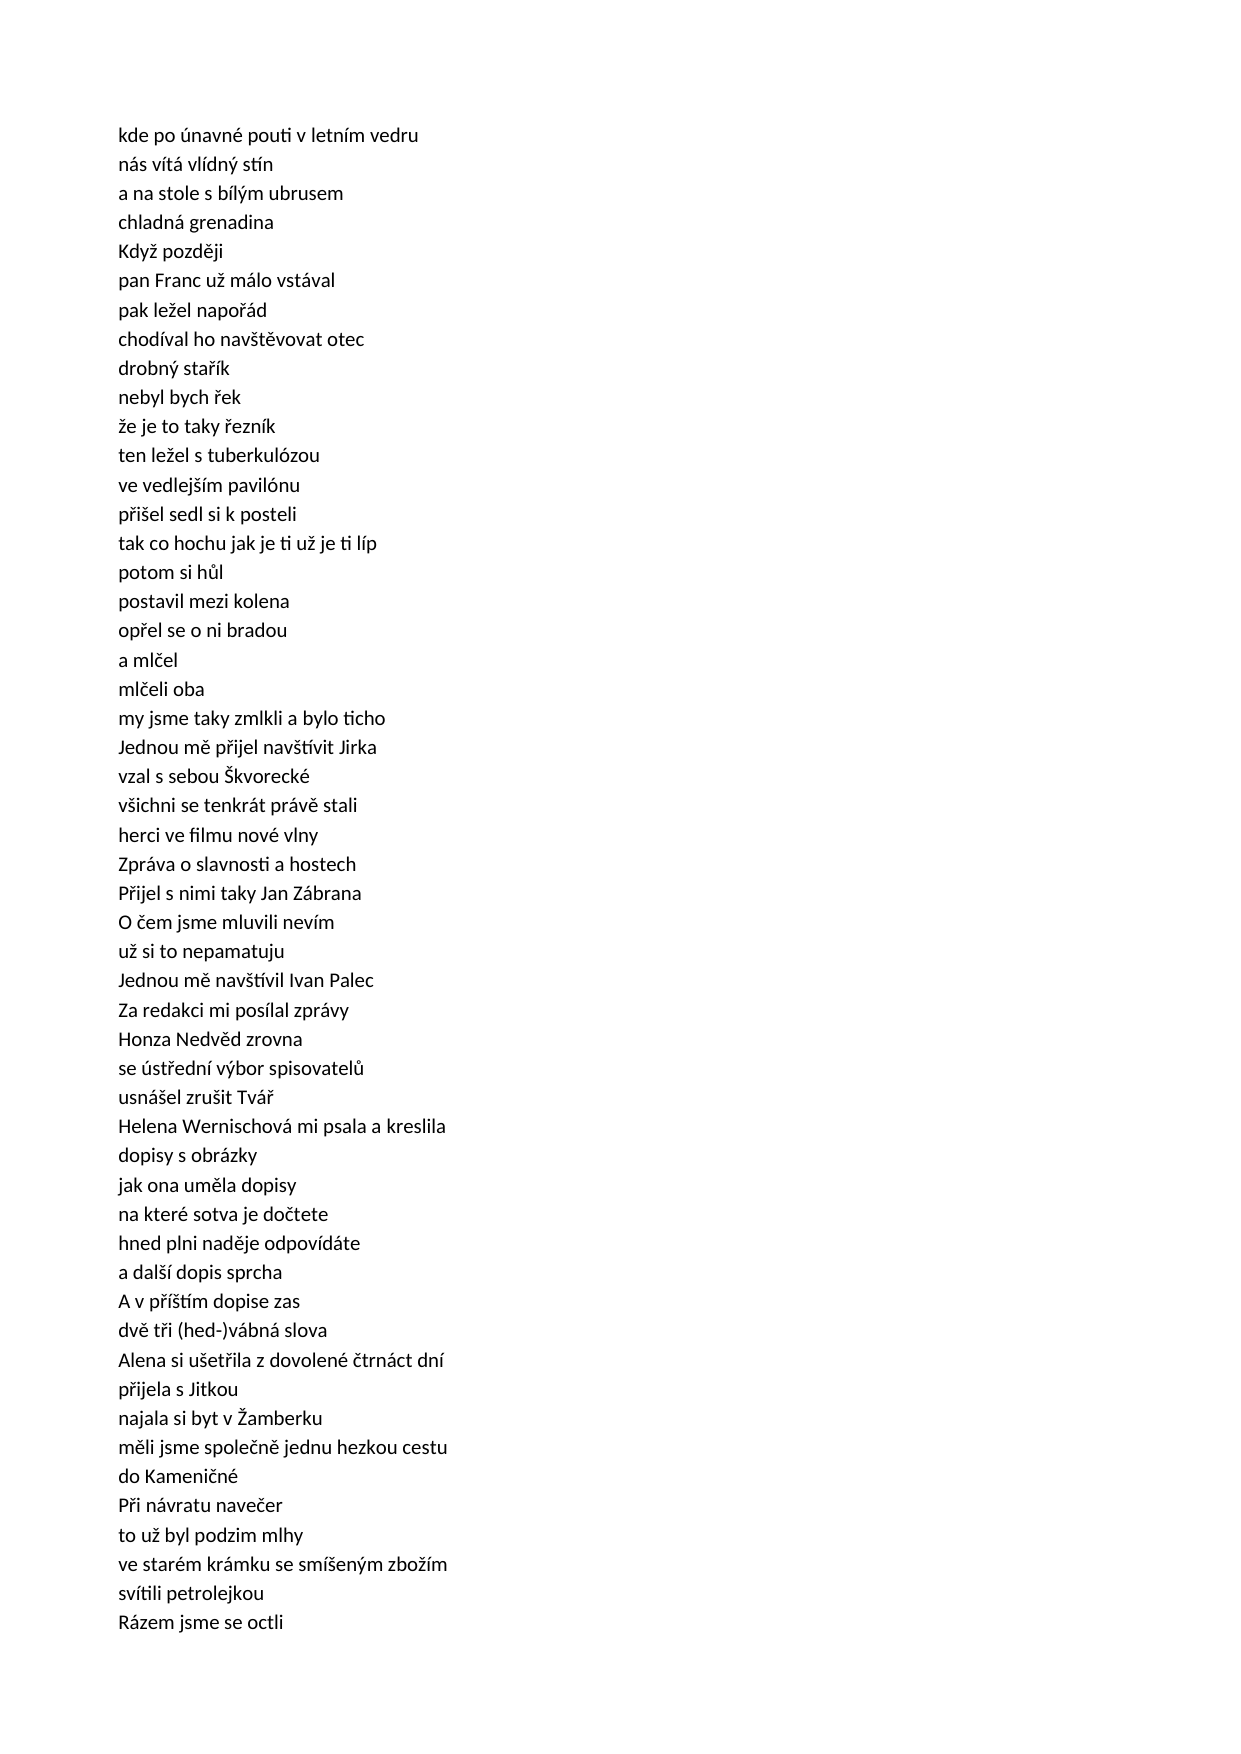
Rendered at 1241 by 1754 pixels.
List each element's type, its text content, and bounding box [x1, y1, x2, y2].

text Rázem jsme se octli [118, 1606, 1122, 1635]
text svítili petrolejkou [118, 1576, 1122, 1606]
text že je to taky řezník [118, 410, 1122, 439]
text nás vítá vlídný stín [118, 147, 1122, 176]
text mlčeli oba [118, 672, 1122, 701]
text Alena si ušetřila z dovolené čtrnáct dní [118, 1343, 1122, 1372]
text herci ve filmu nové vlny [118, 818, 1122, 847]
text a další dopis sprcha [118, 1256, 1122, 1285]
text chladná grenadina [118, 206, 1122, 235]
text Jednou mě navštívil Ivan Palec [118, 964, 1122, 993]
text dvě tři (hed-)vábná slova [118, 1314, 1122, 1343]
text přijela s Jitkou [118, 1372, 1122, 1401]
text kde po únavné pouti v letním vedru [118, 118, 1122, 147]
text O čem jsme mluvili nevím [118, 906, 1122, 935]
text vzal s sebou Škvorecké [118, 760, 1122, 789]
text přišel sedl si k posteli [118, 497, 1122, 526]
text ten ležel s tuberkulózou [118, 439, 1122, 468]
text se ústřední výbor spisovatelů [118, 1051, 1122, 1081]
text a na stole s bílým ubrusem [118, 176, 1122, 206]
text pak ležel napořád [118, 293, 1122, 322]
text usnášel zrušit Tvář [118, 1081, 1122, 1110]
text chodíval ho navštěvovat otec [118, 322, 1122, 351]
text ve starém krámku se smíšeným zbožím [118, 1547, 1122, 1576]
text Přijel s nimi taky Jan Zábrana [118, 876, 1122, 906]
text Zpráva o slavnosti a hostech [118, 847, 1122, 876]
text ve vedlejším pavilónu [118, 468, 1122, 497]
text potom si hůl [118, 556, 1122, 585]
text jak ona uměla dopisy [118, 1168, 1122, 1197]
text hned plni naděje odpovídáte [118, 1226, 1122, 1256]
text postavil mezi kolena [118, 585, 1122, 614]
text opřel se o ni bradou [118, 614, 1122, 643]
text Za redakci mi posílal zprávy [118, 993, 1122, 1022]
text to už byl podzim mlhy [118, 1518, 1122, 1547]
text a mlčel [118, 643, 1122, 672]
text na které sotva je dočtete [118, 1197, 1122, 1226]
text měli jsme společně jednu hezkou cestu [118, 1431, 1122, 1460]
text tak co hochu jak je ti už je ti líp [118, 526, 1122, 556]
text nebyl bych řek [118, 381, 1122, 410]
text najala si byt v Žamberku [118, 1401, 1122, 1431]
text my jsme taky zmlkli a bylo ticho [118, 701, 1122, 731]
text do Kameničné [118, 1460, 1122, 1489]
text Když později [118, 235, 1122, 264]
text všichni se tenkrát právě stali [118, 789, 1122, 818]
text drobný stařík [118, 351, 1122, 381]
text Honza Nedvěd zrovna [118, 1022, 1122, 1051]
text už si to nepamatuju [118, 935, 1122, 964]
text dopisy s obrázky [118, 1139, 1122, 1168]
text A v příštím dopise zas [118, 1285, 1122, 1314]
text pan Franc už málo vstával [118, 264, 1122, 293]
text Jednou mě přijel navštívit Jirka [118, 731, 1122, 760]
text Helena Wernischová mi psala a kreslila [118, 1110, 1122, 1139]
text Při návratu navečer [118, 1489, 1122, 1518]
